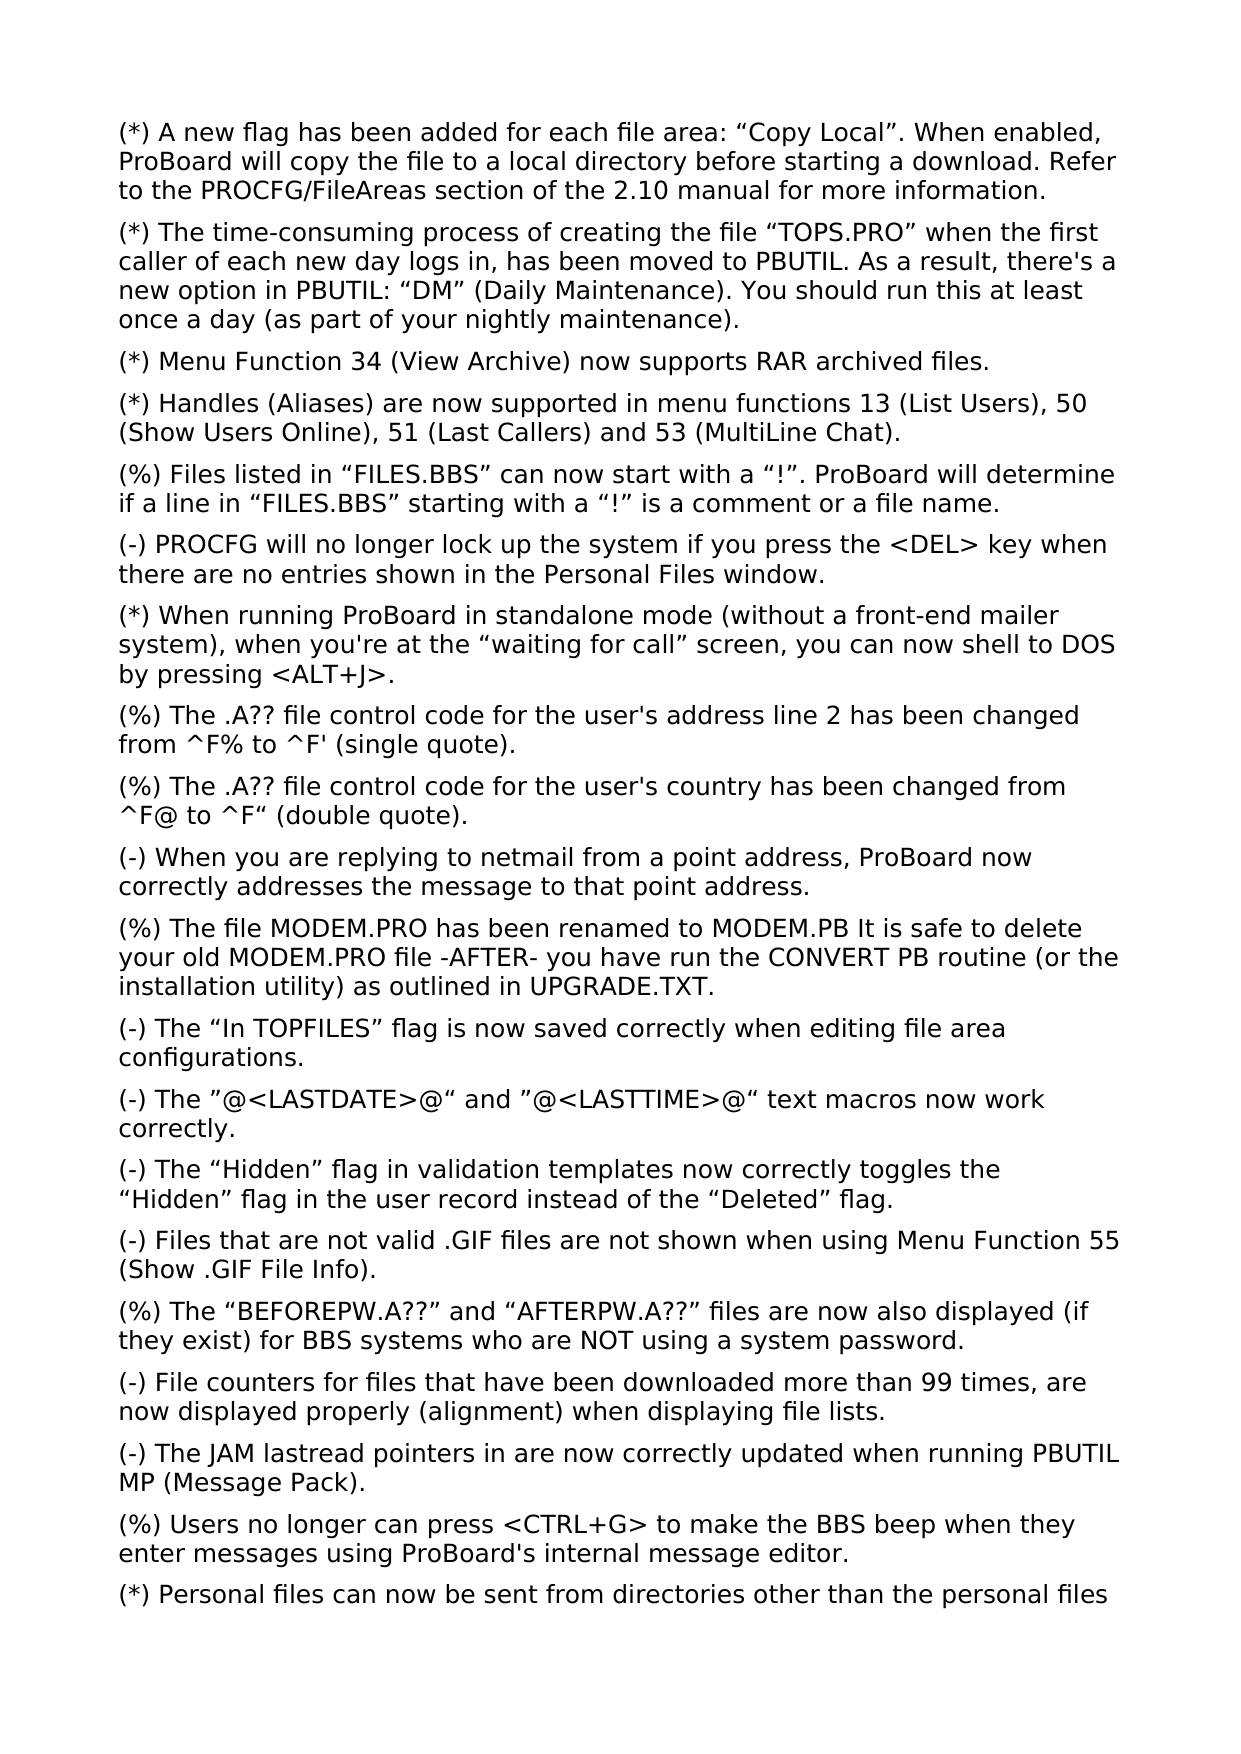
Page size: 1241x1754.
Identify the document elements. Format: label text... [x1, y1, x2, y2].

text (*) A new flag has been added for each file area: “Copy Local”. When enabled, ProBoard will copy the file to a local directory before starting a download. Refer to the PROCFG/FileAreas section of the 2.10 manual for more information. [118, 118, 1122, 206]
text (-) PROCFG will no longer lock up the system if you press the <DEL> key when there are no entries shown in the Personal Files window. [118, 531, 1122, 589]
text (-) File counters for files that have been downloaded more than 99 times, are now displayed properly (alignment) when displaying file lists. [118, 1368, 1122, 1426]
text (%) Files listed in “FILES.BBS” can now start with a “!”. ProBoard will determine if a line in “FILES.BBS” starting with a “!” is a comment or a file name. [118, 460, 1122, 518]
text (%) The .A?? file control code for the user's country has been changed from ^F@ to ^F“ (double quote). [118, 772, 1122, 831]
text (*) Personal files can now be sent from directories other than the personal files [118, 1581, 1122, 1610]
text (*) Handles (Aliases) are now supported in menu functions 13 (List Users), 50 (Show Users Online), 51 (Last Callers) and 53 (MultiLine Chat). [118, 389, 1122, 447]
text (*) When running ProBoard in standalone mode (without a front-end mailer system), when you're at the “waiting for call” screen, you can now shell to DOS by pressing <ALT+J>. [118, 601, 1122, 689]
text (-) Files that are not valid .GIF files are not shown when using Menu Function 55 (Show .GIF File Info). [118, 1226, 1122, 1285]
text (*) Menu Function 34 (View Archive) now supports RAR archived files. [118, 347, 1122, 376]
text (%) The file MODEM.PRO has been renamed to MODEM.PB It is safe to delete your old MODEM.PRO file -AFTER- you have run the CONVERT PB routine (or the installation utility) as outlined in UPGRADE.TXT. [118, 914, 1122, 1001]
text (-) The “In TOPFILES” flag is now saved correctly when editing file area configurations. [118, 1014, 1122, 1072]
text (-) When you are replying to netmail from a point address, ProBoard now correctly addresses the message to that point address. [118, 843, 1122, 901]
text (*) The time-consuming process of creating the file “TOPS.PRO” when the first caller of each new day logs in, has been moved to PBUTIL. As a result, there's a new option in PBUTIL: “DM” (Daily Maintenance). You should run this at least once a day (as part of your nightly maintenance). [118, 218, 1122, 335]
text (%) Users no longer can press <CTRL+G> to make the BBS beep when they enter messages using ProBoard's internal message editor. [118, 1510, 1122, 1568]
text (-) The JAM lastread pointers in are now correctly updated when running PBUTIL MP (Message Pack). [118, 1439, 1122, 1497]
text (-) The “Hidden” flag in validation templates now correctly toggles the “Hidden” flag in the user record instead of the “Deleted” flag. [118, 1156, 1122, 1214]
text (-) The ”@<LASTDATE>@“ and ”@<LASTTIME>@“ text macros now work correctly. [118, 1085, 1122, 1143]
text (%) The .A?? file control code for the user's address line 2 has been changed from ^F% to ^F' (single quote). [118, 701, 1122, 760]
text (%) The “BEFOREPW.A??” and “AFTERPW.A??” files are now also displayed (if they exist) for BBS systems who are NOT using a system password. [118, 1297, 1122, 1356]
